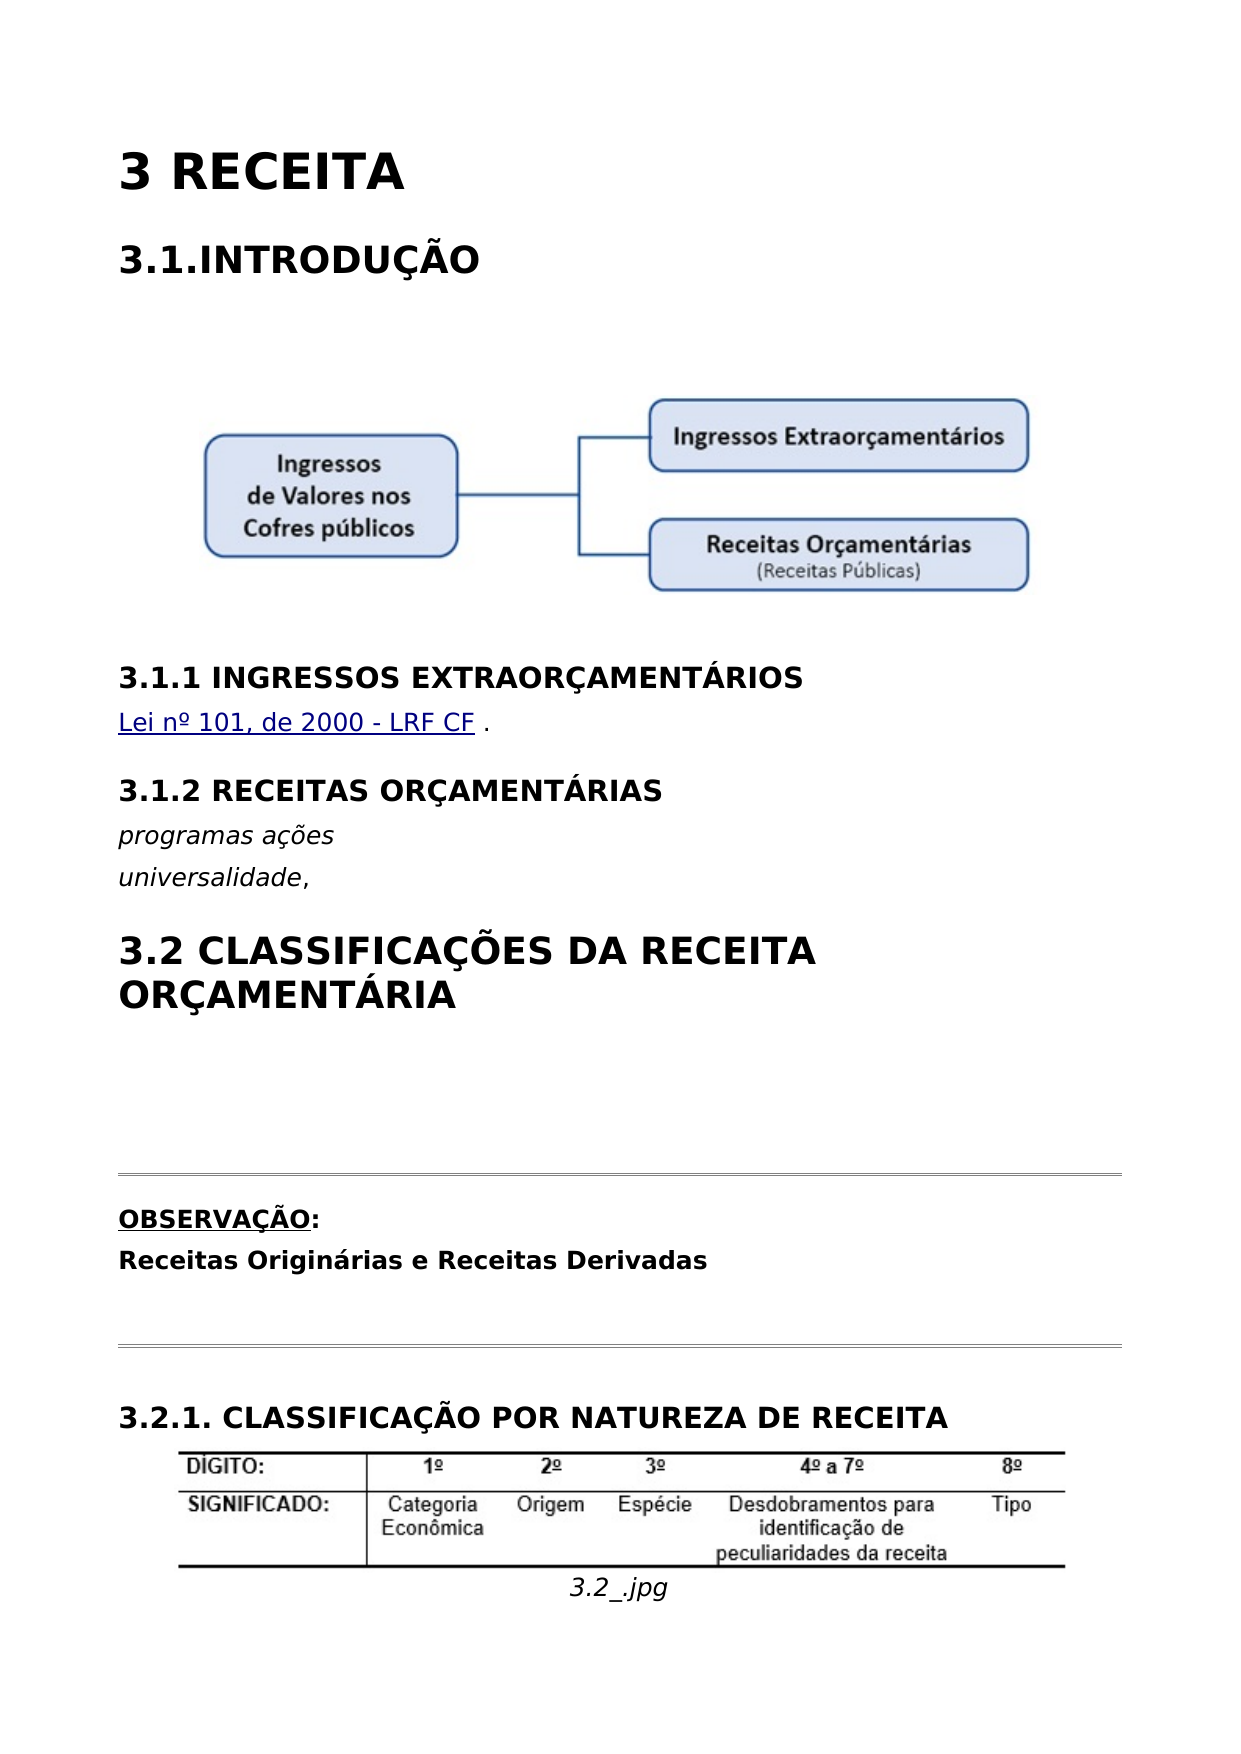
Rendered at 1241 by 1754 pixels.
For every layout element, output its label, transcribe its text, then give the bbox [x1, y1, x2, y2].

text Receitas Originárias e Receitas Derivadas [118, 1247, 1122, 1276]
picture [199, 395, 1042, 595]
text universalidade, [118, 863, 1122, 892]
subtitle 3.2.1. CLASSIFICAÇÃO POR NATUREZA DE RECEITA [118, 1401, 1122, 1435]
text Lei nº 101, de 2000 - LRF CF . [118, 708, 1122, 737]
text programas ações [118, 821, 1122, 850]
subtitle 3.1.1 INGRESSOS EXTRAORÇAMENTÁRIOS [118, 662, 1122, 696]
subtitle 3.1.INTRODUÇÃO [118, 239, 1122, 282]
subtitle 3 RECEITA [118, 143, 1122, 201]
text 3.2_.jpg [174, 1573, 1066, 1602]
subtitle 3.1.2 RECEITAS ORÇAMENTÁRIAS [118, 775, 1122, 809]
text OBSERVAÇÃO: [118, 1205, 1122, 1234]
subtitle 3.2 CLASSIFICAÇÕES DA RECEITA ORÇAMENTÁRIA [118, 929, 1122, 1017]
picture [174, 1447, 1067, 1573]
text [118, 1448, 1122, 1631]
